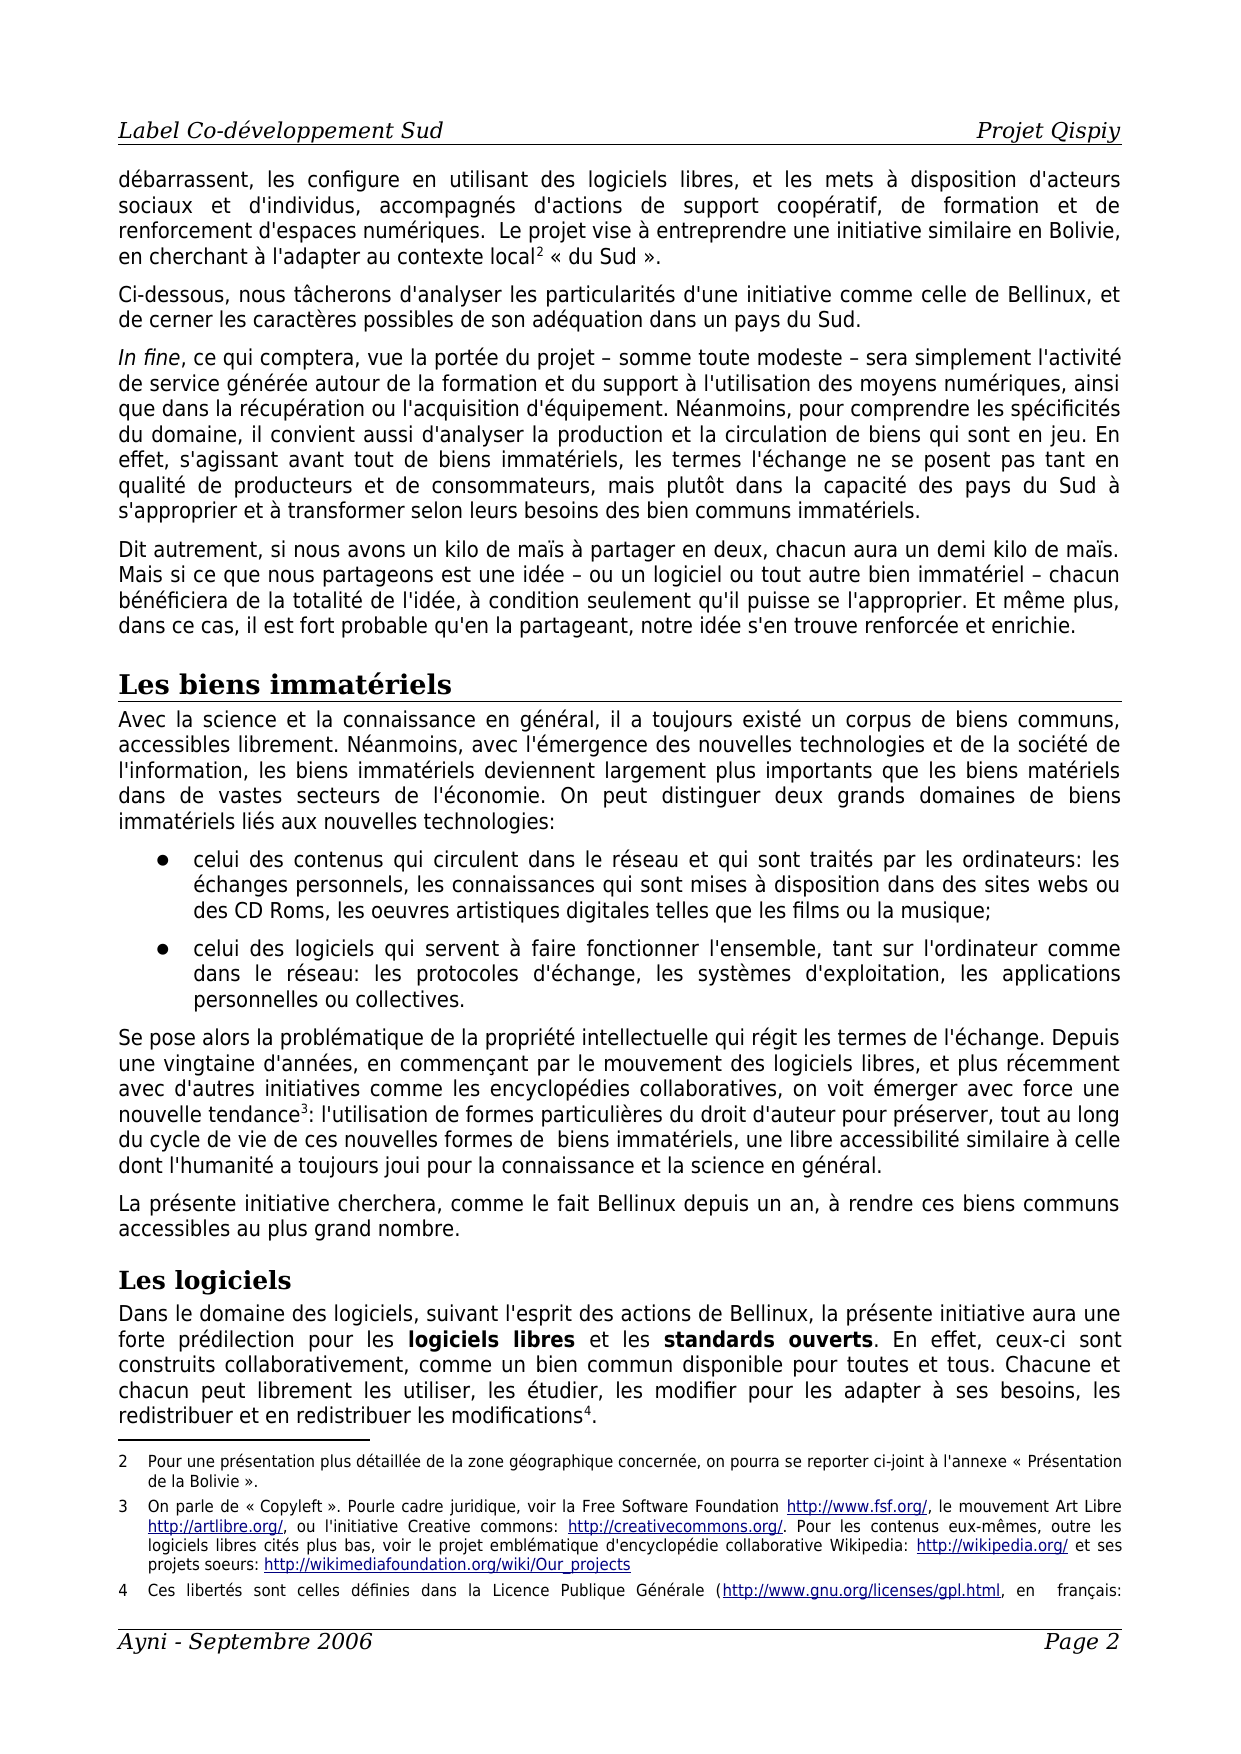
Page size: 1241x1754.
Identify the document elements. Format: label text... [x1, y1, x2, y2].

list celui des logiciels qui servent à faire fonctionner l'ensemble, tant sur l'ordinateur comme dans le réseau: les protocoles d'échange, les systèmes d'exploitation, les applications personnelles ou collectives. [156, 936, 1122, 1013]
text Avec la science et la connaissance en général, il a toujours existé un corpus de biens communs, accessibles librement. Néanmoins, avec l'émergence des nouvelles technologies et de la société de l'information, les biens immatériels deviennent largement plus importants que les biens matériels dans de vastes secteurs de l'économie. On peut distinguer deux grands domaines de biens immatériels liés aux nouvelles technologies: [118, 707, 1122, 834]
text On parle de « Copyleft ». Pourle cadre juridique, voir la Free Software Foundation http://www.fsf.org/, le mouvement Art Libre http://artlibre.org/, ou l'initiative Creative commons: http://creativecommons.org/. Pour les contenus eux-mêmes, outre les logiciels libres cités plus bas, voir le projet emblématique d'encyclopédie collaborative Wikipedia: http://wikipedia.org/ et ses projets soeurs: http://wikimediafoundation.org/wiki/Our_projects [118, 1497, 1122, 1574]
text Ces libertés sont celles définies dans la Licence Publique Générale (http://www.gnu.org/licenses/gpl.html, en français: [118, 1581, 1122, 1600]
subtitle Les biens immatériels [118, 669, 1122, 701]
subtitle Les logiciels [118, 1266, 1122, 1295]
list celui des contenus qui circulent dans le réseau et qui sont traités par les ordinateurs: les échanges personnels, les connaissances qui sont mises à disposition dans des sites webs ou des CD Roms, les oeuvres artistiques digitales telles que les films ou la musique; [156, 847, 1122, 923]
text Dit autrement, si nous avons un kilo de maïs à partager en deux, chacun aura un demi kilo de maïs. Mais si ce que nous partageons est une idée – ou un logiciel ou tout autre bien immatériel – chacun bénéficiera de la totalité de l'idée, à condition seulement qu'il puisse se l'approprier. Et même plus, dans ce cas, il est fort probable qu'en la partageant, notre idée s'en trouve renforcée et enrichie. [118, 537, 1122, 639]
text débarrassent, les configure en utilisant des logiciels libres, et les mets à disposition d'acteurs sociaux et d'individus, accompagnés d'actions de support coopératif, de formation et de renforcement d'espaces numériques. Le projet vise à entreprendre une initiative similaire en Bolivie, en cherchant à l'adapter au contexte local « du Sud ». [118, 167, 1122, 269]
text Dans le domaine des logiciels, suivant l'esprit des actions de Bellinux, la présente initiative aura une forte prédilection pour les logiciels libres et les standards ouverts. En effet, ceux-ci sont construits collaborativement, comme un bien commun disponible pour toutes et tous. Chacune et chacun peut librement les utiliser, les étudier, les modifier pour les adapter à ses besoins, les redistribuer et en redistribuer les modifications. [118, 1301, 1122, 1429]
text Ci-dessous, nous tâcherons d'analyser les particularités d'une initiative comme celle de Bellinux, et de cerner les caractères possibles de son adéquation dans un pays du Sud. [118, 282, 1122, 333]
text La présente initiative cherchera, comme le fait Bellinux depuis un an, à rendre ces biens communs accessibles au plus grand nombre. [118, 1191, 1122, 1242]
text In fine, ce qui comptera, vue la portée du projet – somme toute modeste – sera simplement l'activité de service générée autour de la formation et du support à l'utilisation des moyens numériques, ainsi que dans la récupération ou l'acquisition d'équipement. Néanmoins, pour comprendre les spécificités du domaine, il convient aussi d'analyser la production et la circulation de biens qui sont en jeu. En effet, s'agissant avant tout de biens immatériels, les termes l'échange ne se posent pas tant en qualité de producteurs et de consommateurs, mais plutôt dans la capacité des pays du Sud à s'approprier et à transformer selon leurs besoins des bien communs immatériels. [118, 346, 1122, 524]
text Se pose alors la problématique de la propriété intellectuelle qui régit les termes de l'échange. Depuis une vingtaine d'années, en commençant par le mouvement des logiciels libres, et plus récemment avec d'autres initiatives comme les encyclopédies collaboratives, on voit émerger avec force une nouvelle tendance: l'utilisation de formes particulières du droit d'auteur pour préserver, tout au long du cycle de vie de ces nouvelles formes de biens immatériels, une libre accessibilité similaire à celle dont l'humanité a toujours joui pour la connaissance et la science en général. [118, 1025, 1122, 1178]
text Pour une présentation plus détaillée de la zone géographique concernée, on pourra se reporter ci-joint à l'annexe « Présentation de la Bolivie ». [118, 1452, 1122, 1491]
